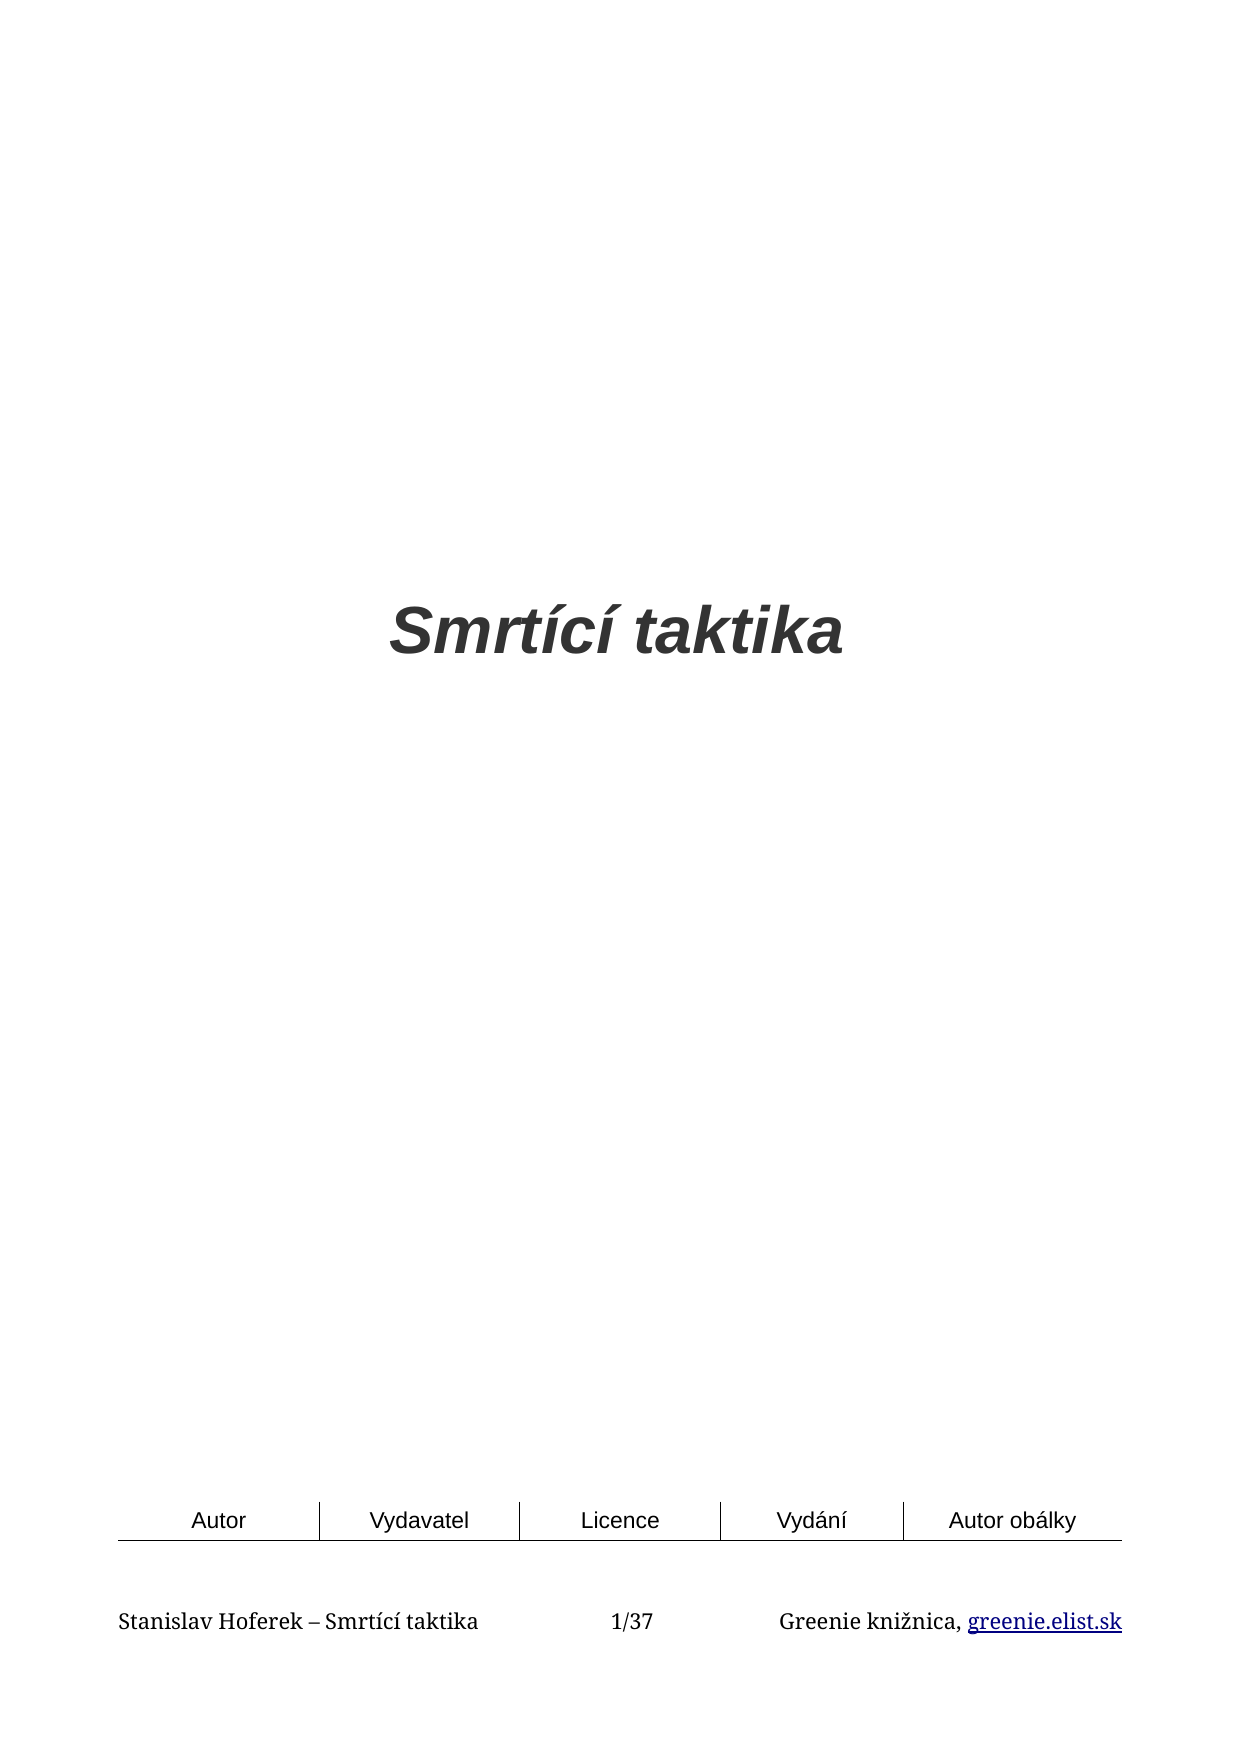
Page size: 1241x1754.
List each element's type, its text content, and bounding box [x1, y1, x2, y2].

table_header Vydání [721, 1502, 903, 1539]
table_header Licence [520, 1502, 720, 1539]
subtitle Smrtící taktika [118, 591, 1122, 667]
table_header Vydavatel [320, 1502, 519, 1539]
table_header Autor [118, 1502, 319, 1539]
table_header Autor obálky [904, 1502, 1122, 1539]
